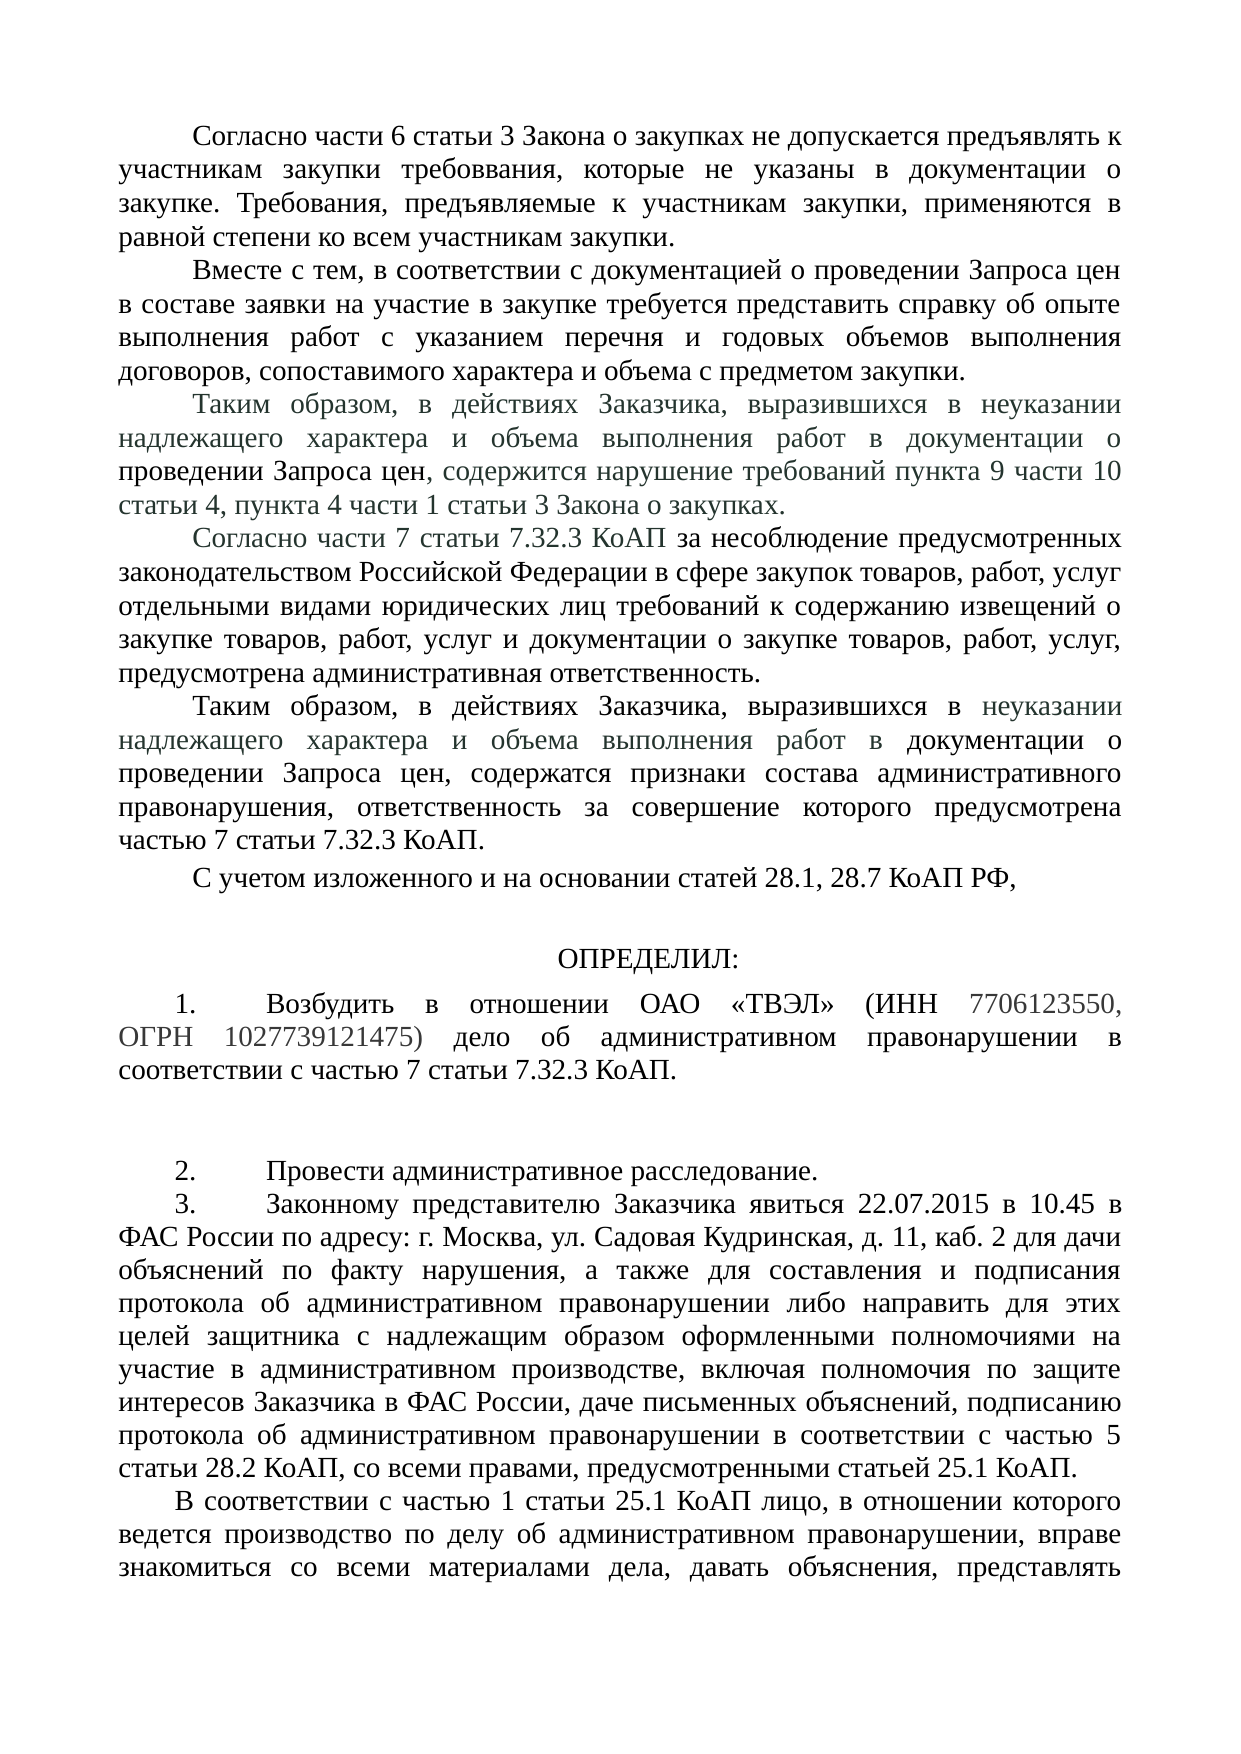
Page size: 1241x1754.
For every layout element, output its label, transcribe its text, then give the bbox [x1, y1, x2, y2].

text Таким образом, в действиях Заказчика, выразившихся в неуказании надлежащего характера и объема выполнения работ в документации о проведении Запроса цен, содержатся признаки состава административного правонарушения, ответственность за совершение которого предусмотрена частью 7 статьи 7.32.3 КоАП. [118, 688, 1122, 856]
text ОПРЕДЕЛИЛ: [118, 941, 1122, 974]
text 1. Возбудить в отношении ОАО «ТВЭЛ» (ИНН 7706123550, ОГРН 1027739121475) дело об административном правонарушении в соответствии с частью 7 статьи 7.32.3 КоАП. [118, 986, 1122, 1086]
text Вместе с тем, в соответствии с документацией о проведении Запроса цен в составе заявки на участие в закупке требуется представить справку об опыте выполнения работ с указанием перечня и годовых объемов выполнения договоров, сопоставимого характера и объема с предметом закупки. [118, 252, 1122, 386]
text Согласно части 6 статьи 3 Закона о закупках не допускается предъявлять к участникам закупки требоввания, которые не указаны в документации о закупке. Требования, предъявляемые к участникам закупки, применяются в равной степени ко всем участникам закупки. [118, 118, 1122, 252]
text Таким образом, в действиях Заказчика, выразившихся в неуказании надлежащего характера и объема выполнения работ в документации о проведении Запроса цен, содержится нарушение требований пункта 9 части 10 статьи 4, пункта 4 части 1 статьи 3 Закона о закупках. [118, 386, 1122, 521]
text 3. Законному представителю Заказчика явиться 22.07.2015 в 10.45 в ФАС России по адресу: г. Москва, ул. Садовая Кудринская, д. 11, каб. 2 для дачи объяснений по факту нарушения, а также для составления и подписания протокола об административном правонарушении либо направить для этих целей защитника с надлежащим образом оформленными полномочиями на участие в административном производстве, включая полномочия по защите интересов Заказчика в ФАС России, даче письменных объяснений, подписанию протокола об административном правонарушении в соответствии с частью 5 статьи 28.2 КоАП, со всеми правами, предусмотренными статьей 25.1 КоАП. [118, 1186, 1122, 1483]
text С учетом изложенного и на основании статей 28.1, 28.7 КоАП РФ, [118, 856, 1122, 896]
text Согласно части 7 статьи 7.32.3 КоАП за несоблюдение предусмотренных законодательством Российской Федерации в сфере закупок товаров, работ, услуг отдельными видами юридических лиц требований к содержанию извещений о закупке товаров, работ, услуг и документации о закупке товаров, работ, услуг, предусмотрена административная ответственность. [118, 521, 1122, 688]
text 2. Провести административное расследование. [118, 1153, 1122, 1186]
text В соответствии с частью 1 статьи 25.1 КоАП лицо, в отношении которого ведется производство по делу об административном правонарушении, вправе знакомиться со всеми материалами дела, давать объяснения, представлять [118, 1483, 1122, 1583]
